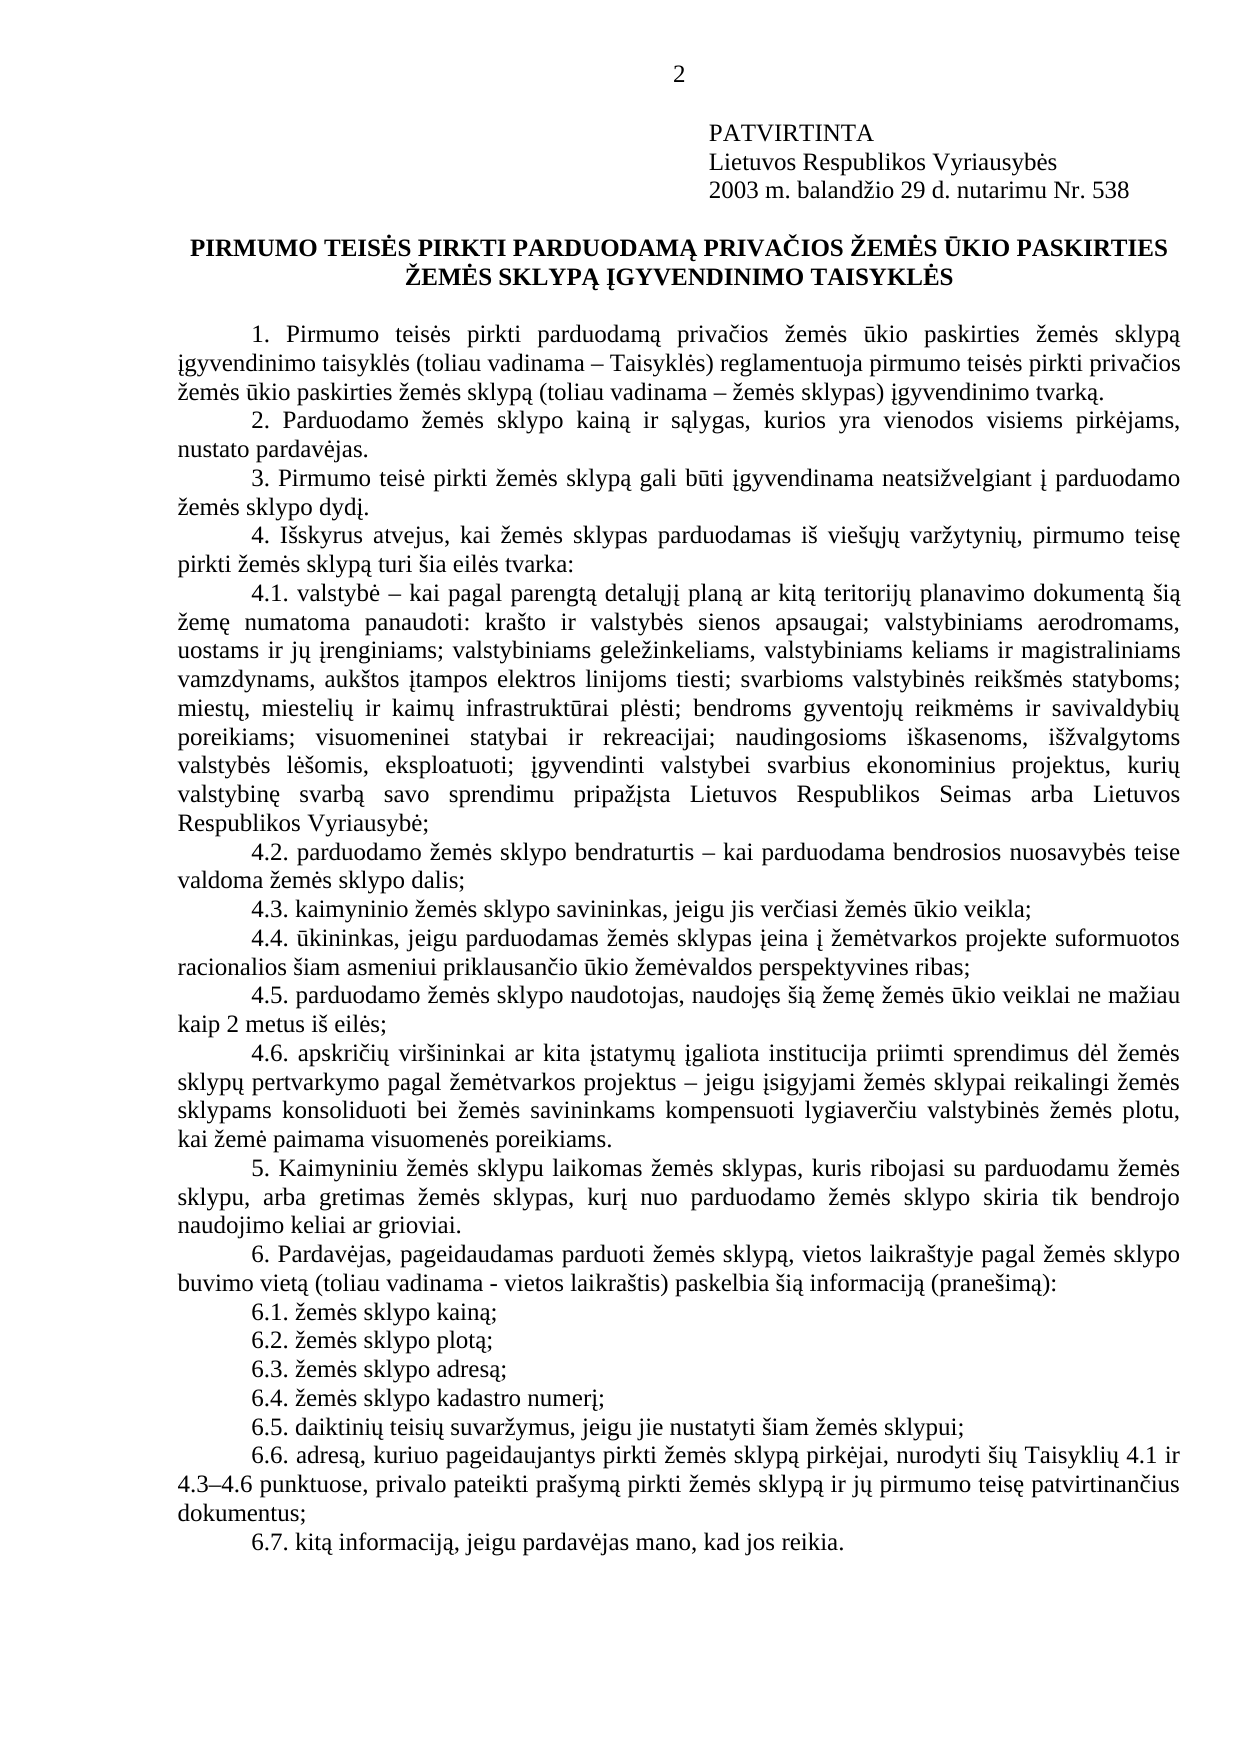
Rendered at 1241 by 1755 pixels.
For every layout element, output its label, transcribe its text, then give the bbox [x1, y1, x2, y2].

text 1. Pirmumo teisės pirkti parduodamą privačios žemės ūkio paskirties žemės sklypą įgyvendinimo taisyklės (toliau vadinama – Taisyklės) reglamentuoja pirmumo teisės pirkti privačios žemės ūkio paskirties žemės sklypą (toliau vadinama – žemės sklypas) įgyvendinimo tvarką. [177, 319, 1181, 406]
text 6.1. žemės sklypo kainą; [177, 1297, 1181, 1326]
text PATVIRTINTA [177, 118, 1181, 147]
text 4.6. apskričių viršininkai ar kita įstatymų įgaliota institucija priimti sprendimus dėl žemės sklypų pertvarkymo pagal žemėtvarkos projektus – jeigu įsigyjami žemės sklypai reikalingi žemės sklypams konsoliduoti bei žemės savininkams kompensuoti lygiaverčiu valstybinės žemės plotu, kai žemė paimama visuomenės poreikiams. [177, 1038, 1181, 1153]
text 4.5. parduodamo žemės sklypo naudotojas, naudojęs šią žemę žemės ūkio veiklai ne mažiau kaip 2 metus iš eilės; [177, 981, 1181, 1038]
text 6.4. žemės sklypo kadastro numerį; [177, 1383, 1181, 1412]
text 4.2. parduodamo žemės sklypo bendraturtis – kai parduodama bendrosios nuosavybės teise valdoma žemės sklypo dalis; [177, 837, 1181, 894]
text 6.3. žemės sklypo adresą; [177, 1354, 1181, 1383]
text 6.2. žemės sklypo plotą; [177, 1326, 1181, 1354]
text 6.6. adresą, kuriuo pageidaujantys pirkti žemės sklypą pirkėjai, nurodyti šių Taisyklių 4.1 ir 4.3–4.6 punktuose, privalo pateikti prašymą pirkti žemės sklypą ir jų pirmumo teisę patvirtinančius dokumentus; [177, 1441, 1181, 1527]
text 6.5. daiktinių teisių suvaržymus, jeigu jie nustatyti šiam žemės sklypui; [177, 1412, 1181, 1441]
text 2003 m. balandžio 29 d. nutarimu Nr. 538 [177, 176, 1181, 204]
text 4. Išskyrus atvejus, kai žemės sklypas parduodamas iš viešųjų varžytynių, pirmumo teisę pirkti žemės sklypą turi šia eilės tvarka: [177, 521, 1181, 578]
text Lietuvos Respublikos Vyriausybės [177, 147, 1181, 176]
text 5. Kaimyniniu žemės sklypu laikomas žemės sklypas, kuris ribojasi su parduodamu žemės sklypu, arba gretimas žemės sklypas, kurį nuo parduodamo žemės sklypo skiria tik bendrojo naudojimo keliai ar grioviai. [177, 1153, 1181, 1239]
text PIRMUMO TEISĖS PIRKTI PARDUODAMĄ PRIVAČIOS ŽEMĖS ŪKIO PASKIRTIES ŽEMĖS SKLYPĄ ĮGYVENDINIMO TAISYKLĖS [177, 233, 1181, 291]
text 4.1. valstybė – kai pagal parengtą detalųjį planą ar kitą teritorijų planavimo dokumentą šią žemę numatoma panaudoti: krašto ir valstybės sienos apsaugai; valstybiniams aerodromams, uostams ir jų įrenginiams; valstybiniams geležinkeliams, valstybiniams keliams ir magistraliniams vamzdynams, aukštos įtampos elektros linijoms tiesti; svarbioms valstybinės reikšmės statyboms; miestų, miestelių ir kaimų infrastruktūrai plėsti; bendroms gyventojų reikmėms ir savivaldybių poreikiams; visuomeninei statybai ir rekreacijai; naudingosioms iškasenoms, išžvalgytoms valstybės lėšomis, eksploatuoti; įgyvendinti valstybei svarbius ekonominius projektus, kurių valstybinę svarbą savo sprendimu pripažįsta Lietuvos Respublikos Seimas arba Lietuvos Respublikos Vyriausybė; [177, 578, 1181, 837]
text 6.7. kitą informaciją, jeigu pardavėjas mano, kad jos reikia. [177, 1527, 1181, 1556]
text 2. Parduodamo žemės sklypo kainą ir sąlygas, kurios yra vienodos visiems pirkėjams, nustato pardavėjas. [177, 406, 1181, 463]
text 6. Pardavėjas, pageidaudamas parduoti žemės sklypą, vietos laikraštyje pagal žemės sklypo buvimo vietą (toliau vadinama - vietos laikraštis) paskelbia šią informaciją (pranešimą): [177, 1239, 1181, 1297]
text 3. Pirmumo teisė pirkti žemės sklypą gali būti įgyvendinama neatsižvelgiant į parduodamo žemės sklypo dydį. [177, 463, 1181, 521]
text 4.3. kaimyninio žemės sklypo savininkas, jeigu jis verčiasi žemės ūkio veikla; [177, 894, 1181, 923]
text 4.4. ūkininkas, jeigu parduodamas žemės sklypas įeina į žemėtvarkos projekte suformuotos racionalios šiam asmeniui priklausančio ūkio žemėvaldos perspektyvines ribas; [177, 923, 1181, 981]
